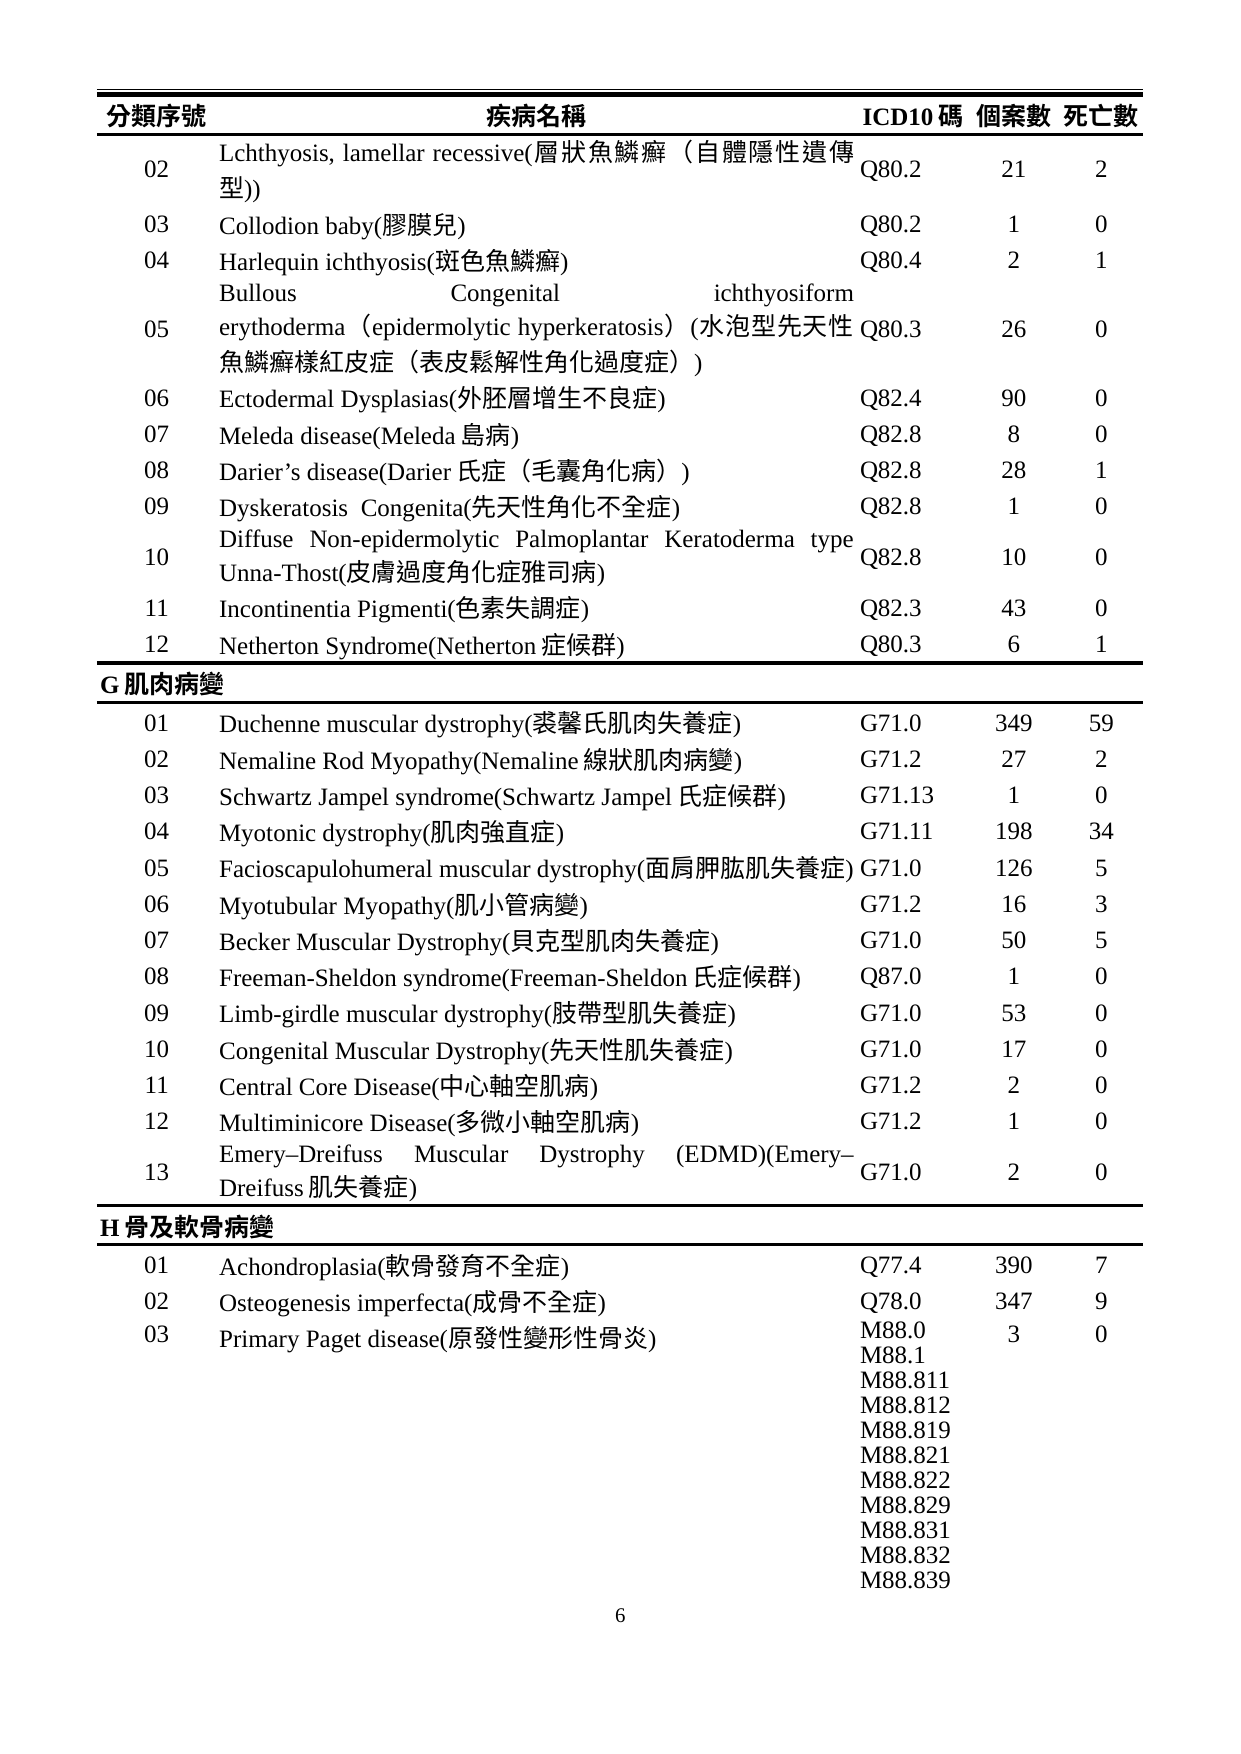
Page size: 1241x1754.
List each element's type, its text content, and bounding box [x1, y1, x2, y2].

table_cell Harlequin ichthyosis(斑色魚鱗癬) [216, 241, 857, 278]
table_cell 1 [969, 958, 1058, 994]
table_cell Congenital Muscular Dystrophy(先天性肌失養症) [216, 1030, 857, 1066]
table_cell H骨及軟骨病變 [97, 1207, 1143, 1243]
table_cell 9 [1059, 1283, 1143, 1319]
table_cell Myotubular Myopathy(肌小管病變) [216, 885, 857, 921]
table_cell 21 [969, 136, 1058, 205]
table_cell G71.0 [857, 849, 969, 885]
table_cell 198 [969, 813, 1058, 849]
table_cell Q78.0 [857, 1283, 969, 1319]
table_cell Bullous Congenital ichthyosiform erythoderma（epidermolytic hyperkeratosis）(水泡型先天性魚鱗癬樣紅皮症（表皮鬆解性角化過度症）) [216, 278, 857, 379]
table_cell 05 [97, 849, 216, 885]
table_cell G71.11 [857, 813, 969, 849]
table_cell 06 [97, 885, 216, 921]
table_cell Central Core Disease(中心軸空肌病) [216, 1066, 857, 1103]
table_cell 59 [1059, 704, 1143, 740]
table_cell 02 [97, 740, 216, 776]
table_cell 0 [1059, 415, 1143, 451]
table_cell 1 [969, 205, 1058, 241]
table_cell Facioscapulohumeral muscular dystrophy(面肩胛肱肌失養症) [216, 849, 857, 885]
table_cell 09 [97, 994, 216, 1030]
table_cell G71.0 [857, 704, 969, 740]
table_cell Darier’s disease(Darier氏症（毛囊角化病）) [216, 451, 857, 488]
table_cell 0 [1059, 1139, 1143, 1204]
table_cell 0 [1059, 776, 1143, 813]
table_cell 12 [97, 625, 216, 661]
table_cell 7 [1059, 1246, 1143, 1283]
table_cell 04 [97, 241, 216, 278]
table_header ICD10碼 [857, 97, 969, 133]
table_cell Becker Muscular Dystrophy(貝克型肌肉失養症) [216, 921, 857, 958]
table_cell 01 [97, 1246, 216, 1283]
table_cell G71.2 [857, 1066, 969, 1103]
table_cell 08 [97, 451, 216, 488]
table_cell Schwartz Jampel syndrome(Schwartz Jampel氏症候群) [216, 776, 857, 813]
table_cell 26 [969, 278, 1058, 379]
table_cell 03 [97, 776, 216, 813]
table_cell 390 [969, 1246, 1058, 1283]
table_cell Meleda disease(Meleda島病) [216, 415, 857, 451]
table_cell 347 [969, 1283, 1058, 1319]
table_cell 0 [1059, 589, 1143, 625]
table_cell 8 [969, 415, 1058, 451]
table_cell 11 [97, 589, 216, 625]
table_cell 27 [969, 740, 1058, 776]
table_cell 10 [97, 1030, 216, 1066]
table_cell Q80.2 [857, 136, 969, 205]
table_cell Q80.3 [857, 278, 969, 379]
table_cell 0 [1059, 205, 1143, 241]
table_cell Netherton Syndrome(Netherton症候群) [216, 625, 857, 661]
table_cell Ectodermal Dysplasias(外胚層增生不良症) [216, 379, 857, 415]
table_cell Lchthyosis, lamellar recessive(層狀魚鱗癬（自體隱性遺傳型)) [216, 136, 857, 205]
table_cell 03 [97, 1319, 216, 1594]
table_cell 0 [1059, 994, 1143, 1030]
table_header 死亡數 [1059, 97, 1143, 133]
table_cell 2 [1059, 740, 1143, 776]
table_cell 349 [969, 704, 1058, 740]
table_cell G71.0 [857, 921, 969, 958]
table_cell Q77.4 [857, 1246, 969, 1283]
table_cell 03 [97, 205, 216, 241]
table_cell G肌肉病變 [97, 665, 1143, 701]
table_cell G71.2 [857, 1103, 969, 1139]
table_cell 90 [969, 379, 1058, 415]
table_cell Q82.3 [857, 589, 969, 625]
table_cell Collodion baby(膠膜兒) [216, 205, 857, 241]
table_cell 28 [969, 451, 1058, 488]
table_cell 07 [97, 921, 216, 958]
table_cell 5 [1059, 921, 1143, 958]
table_cell 0 [1059, 1103, 1143, 1139]
table_cell 43 [969, 589, 1058, 625]
table_cell 5 [1059, 849, 1143, 885]
table_cell Q82.8 [857, 415, 969, 451]
table_cell 1 [1059, 625, 1143, 661]
table_cell 05 [97, 278, 216, 379]
table_cell G71.2 [857, 885, 969, 921]
table_cell 1 [1059, 241, 1143, 278]
table_cell 02 [97, 1283, 216, 1319]
table_cell 53 [969, 994, 1058, 1030]
table_cell Q82.8 [857, 524, 969, 589]
table_cell 17 [969, 1030, 1058, 1066]
table_cell M88.0 M88.1 M88.811 M88.812 M88.819 M88.821 M88.822 M88.829 M88.831 M88.832 M88.839 [857, 1319, 969, 1594]
table_cell Q80.3 [857, 625, 969, 661]
table_cell 10 [97, 524, 216, 589]
table_cell 34 [1059, 813, 1143, 849]
table_cell 08 [97, 958, 216, 994]
table_cell 02 [97, 136, 216, 205]
table_cell Freeman-Sheldon syndrome(Freeman-Sheldon氏症候群) [216, 958, 857, 994]
table_cell Q82.8 [857, 451, 969, 488]
table_cell 0 [1059, 1319, 1143, 1594]
table_cell 12 [97, 1103, 216, 1139]
table_cell Emery–Dreifuss Muscular Dystrophy (EDMD)(Emery–Dreifuss肌失養症) [216, 1139, 857, 1204]
table_cell Duchenne muscular dystrophy(裘馨氏肌肉失養症) [216, 704, 857, 740]
table_cell 09 [97, 488, 216, 524]
table_cell Osteogenesis imperfecta(成骨不全症) [216, 1283, 857, 1319]
table_cell 04 [97, 813, 216, 849]
table_cell 6 [969, 625, 1058, 661]
table_header 分類序號 [97, 97, 216, 133]
table_cell G71.0 [857, 1139, 969, 1204]
table_cell 0 [1059, 488, 1143, 524]
table_cell 3 [1059, 885, 1143, 921]
table_cell 06 [97, 379, 216, 415]
table_cell 13 [97, 1139, 216, 1204]
table_cell 2 [969, 1139, 1058, 1204]
table_cell 3 [969, 1319, 1058, 1594]
table_cell Nemaline Rod Myopathy(Nemaline線狀肌肉病變) [216, 740, 857, 776]
table_header 疾病名稱 [216, 97, 857, 133]
table_cell Q80.2 [857, 205, 969, 241]
table_cell 0 [1059, 278, 1143, 379]
table_cell 0 [1059, 524, 1143, 589]
table_cell Q82.8 [857, 488, 969, 524]
table_cell Q87.0 [857, 958, 969, 994]
table_cell 1 [1059, 451, 1143, 488]
table_cell Diffuse Non-epidermolytic Palmoplantar Keratoderma type Unna-Thost(皮膚過度角化症雅司病) [216, 524, 857, 589]
table_cell G71.0 [857, 1030, 969, 1066]
table_cell 1 [969, 776, 1058, 813]
table_cell Q80.4 [857, 241, 969, 278]
table_cell 0 [1059, 379, 1143, 415]
table_cell Multiminicore Disease(多微小軸空肌病) [216, 1103, 857, 1139]
table_cell 07 [97, 415, 216, 451]
table_cell 10 [969, 524, 1058, 589]
table_cell Dyskeratosis Congenita(先天性角化不全症) [216, 488, 857, 524]
table_cell 2 [1059, 136, 1143, 205]
table_cell 2 [969, 241, 1058, 278]
table_cell 1 [969, 488, 1058, 524]
table_cell 01 [97, 704, 216, 740]
table_cell Achondroplasia(軟骨發育不全症) [216, 1246, 857, 1283]
table_header 個案數 [969, 97, 1058, 133]
table_cell G71.13 [857, 776, 969, 813]
table_cell 0 [1059, 1066, 1143, 1103]
table_cell 1 [969, 1103, 1058, 1139]
table_cell Limb-girdle muscular dystrophy(肢帶型肌失養症) [216, 994, 857, 1030]
table_cell 0 [1059, 1030, 1143, 1066]
table_cell Myotonic dystrophy(肌肉強直症) [216, 813, 857, 849]
table_cell G71.2 [857, 740, 969, 776]
table_cell 11 [97, 1066, 216, 1103]
table_cell 16 [969, 885, 1058, 921]
table_cell 2 [969, 1066, 1058, 1103]
table_cell Primary Paget disease(原發性變形性骨炎) [216, 1319, 857, 1594]
table_cell 50 [969, 921, 1058, 958]
table_cell 0 [1059, 958, 1143, 994]
table_cell Q82.4 [857, 379, 969, 415]
table_cell G71.0 [857, 994, 969, 1030]
table_cell Incontinentia Pigmenti(色素失調症) [216, 589, 857, 625]
table_cell 126 [969, 849, 1058, 885]
